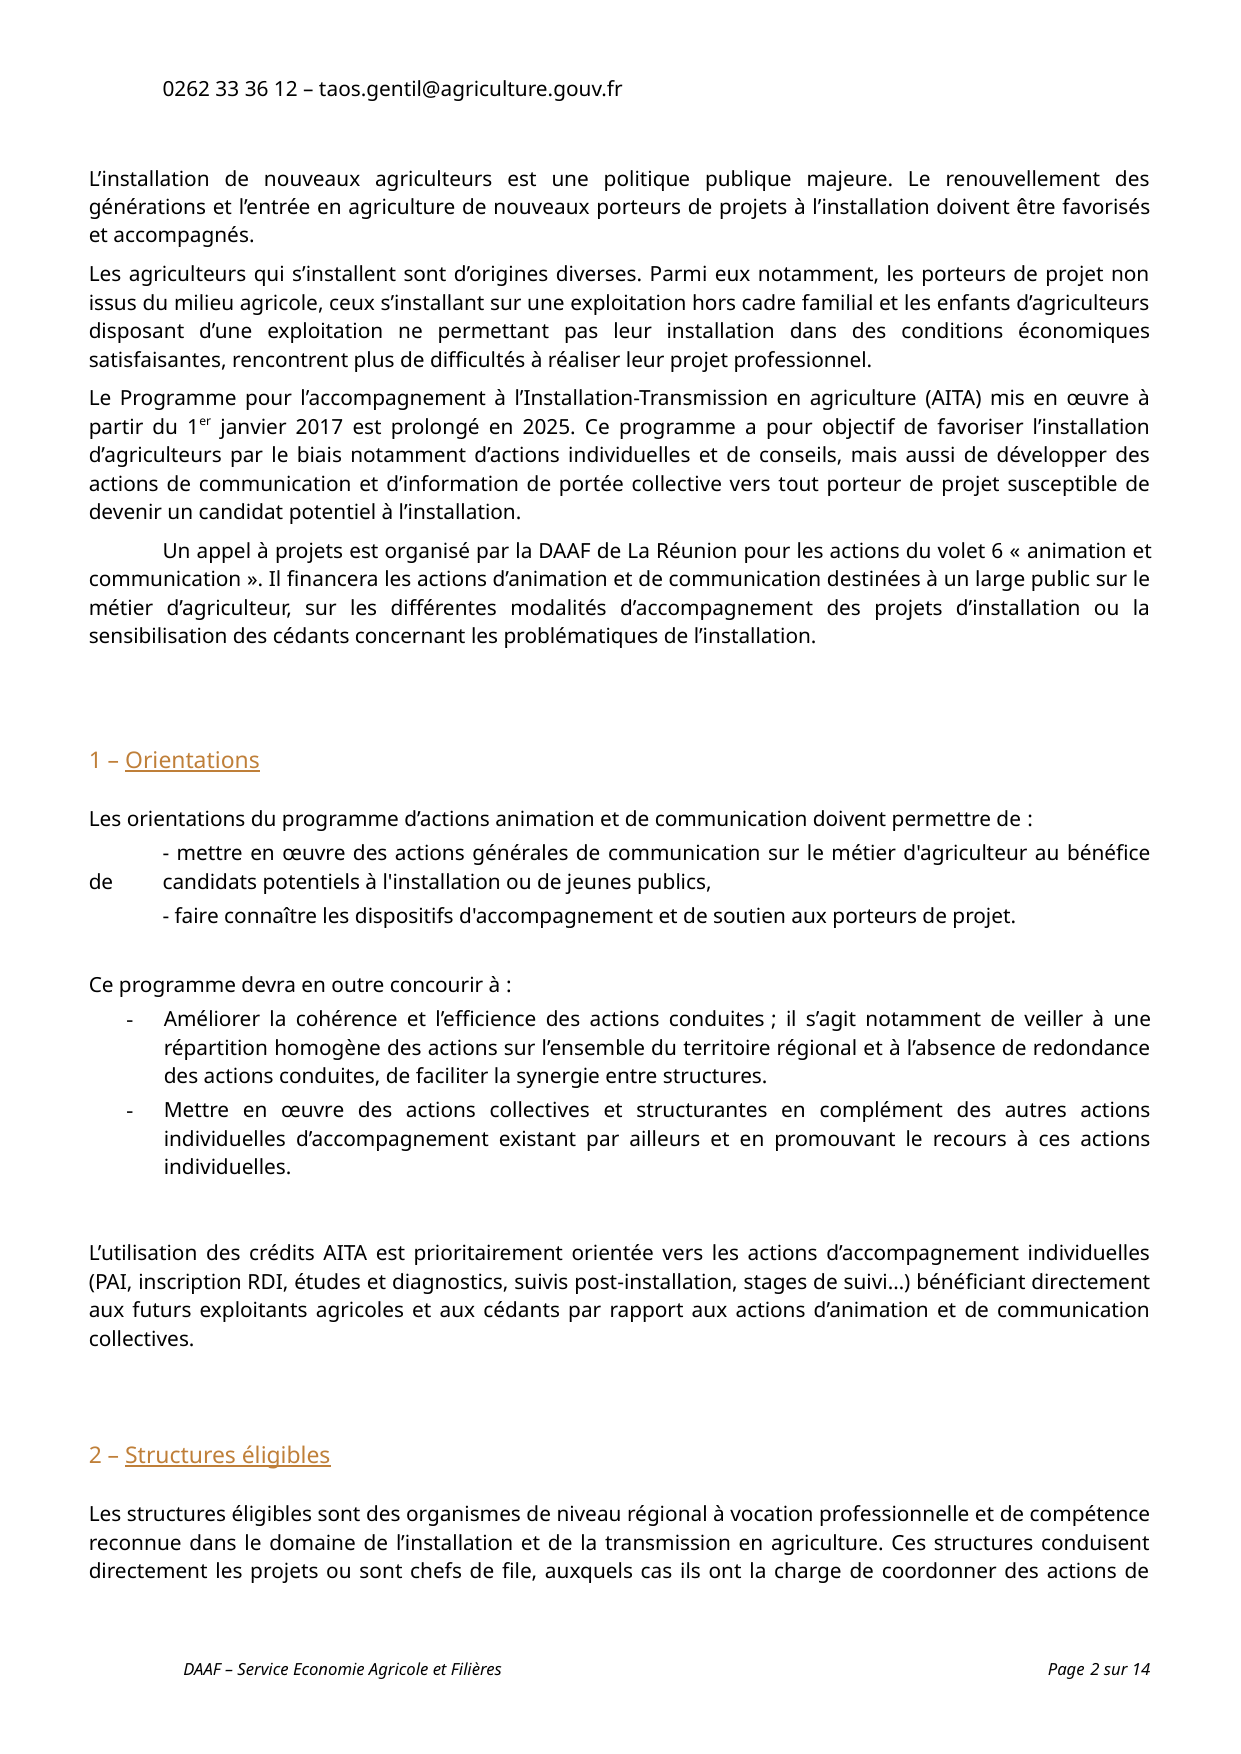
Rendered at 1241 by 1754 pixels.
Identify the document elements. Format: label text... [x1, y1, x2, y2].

text - faire connaître les dispositifs d'accompagnement et de soutien aux porteurs de projet. [88, 901, 1152, 930]
list Mettre en œuvre des actions collectives et structurantes en complément des autres actions individuelles d’accompagnement existant par ailleurs et en promouvant le recours à ces actions individuelles. [126, 1096, 1152, 1181]
subtitle 1 – Orientations [88, 744, 1152, 775]
text Les structures éligibles sont des organismes de niveau régional à vocation professionnelle et de compétence reconnue dans le domaine de l’installation et de la transmission en agriculture. Ces structures conduisent directement les projets ou sont chefs de file, auxquels cas ils ont la charge de coordonner des actions de [88, 1499, 1152, 1585]
text Ce programme devra en outre concourir à : [88, 970, 1152, 998]
text Un appel à projets est organisé par la DAAF de La Réunion pour les actions du volet 6 « animation et communication ». Il financera les actions d’animation et de communication destinées à un large public sur le métier d’agriculteur, sur les différentes modalités d’accompagnement des projets d’installation ou la sensibilisation des cédants concernant les problématiques de l’installation. [88, 536, 1152, 650]
text L’utilisation des crédits AITA est prioritairement orientée vers les actions d’accompagnement individuelles (PAI, inscription RDI, études et diagnostics, suivis post-installation, stages de suivi…) bénéficiant directement aux futurs exploitants agricoles et aux cédants par rapport aux actions d’animation et de communication collectives. [88, 1238, 1152, 1352]
text Les agriculteurs qui s’installent sont d’origines diverses. Parmi eux notamment, les porteurs de projet non issus du milieu agricole, ceux s’installant sur une exploitation hors cadre familial et les enfants d’agriculteurs disposant d’une exploitation ne permettant pas leur installation dans des conditions économiques satisfaisantes, rencontrent plus de difficultés à réaliser leur projet professionnel. [88, 259, 1152, 373]
text Le Programme pour l’accompagnement à l’Installation-Transmission en agriculture (AITA) mis en œuvre à partir du 1er janvier 2017 est prolongé en 2025. Ce programme a pour objectif de favoriser l’installation d’agriculteurs par le biais notamment d’actions individuelles et de conseils, mais aussi de développer des actions de communication et d’information de portée collective vers tout porteur de projet susceptible de devenir un candidat potentiel à l’installation. [88, 383, 1152, 526]
list Améliorer la cohérence et l’efficience des actions conduites ; il s’agit notamment de veiller à une répartition homogène des actions sur l’ensemble du territoire régional et à l’absence de redondance des actions conduites, de faciliter la synergie entre structures. [126, 1004, 1152, 1090]
text Les orientations du programme d’actions animation et de communication doivent permettre de : [88, 804, 1152, 832]
text - mettre en œuvre des actions générales de communication sur le métier d'agriculteur au bénéfice de candidats potentiels à l'installation ou de jeunes publics, [88, 838, 1152, 895]
text L’installation de nouveaux agriculteurs est une politique publique majeure. Le renouvellement des générations et l’entrée en agriculture de nouveaux porteurs de projets à l’installation doivent être favorisés et accompagnés. [88, 164, 1152, 249]
subtitle 2 – Structures éligibles [88, 1439, 1152, 1470]
text 0262 33 36 12 – taos.gentil@agriculture.gouv.fr [88, 74, 1152, 102]
